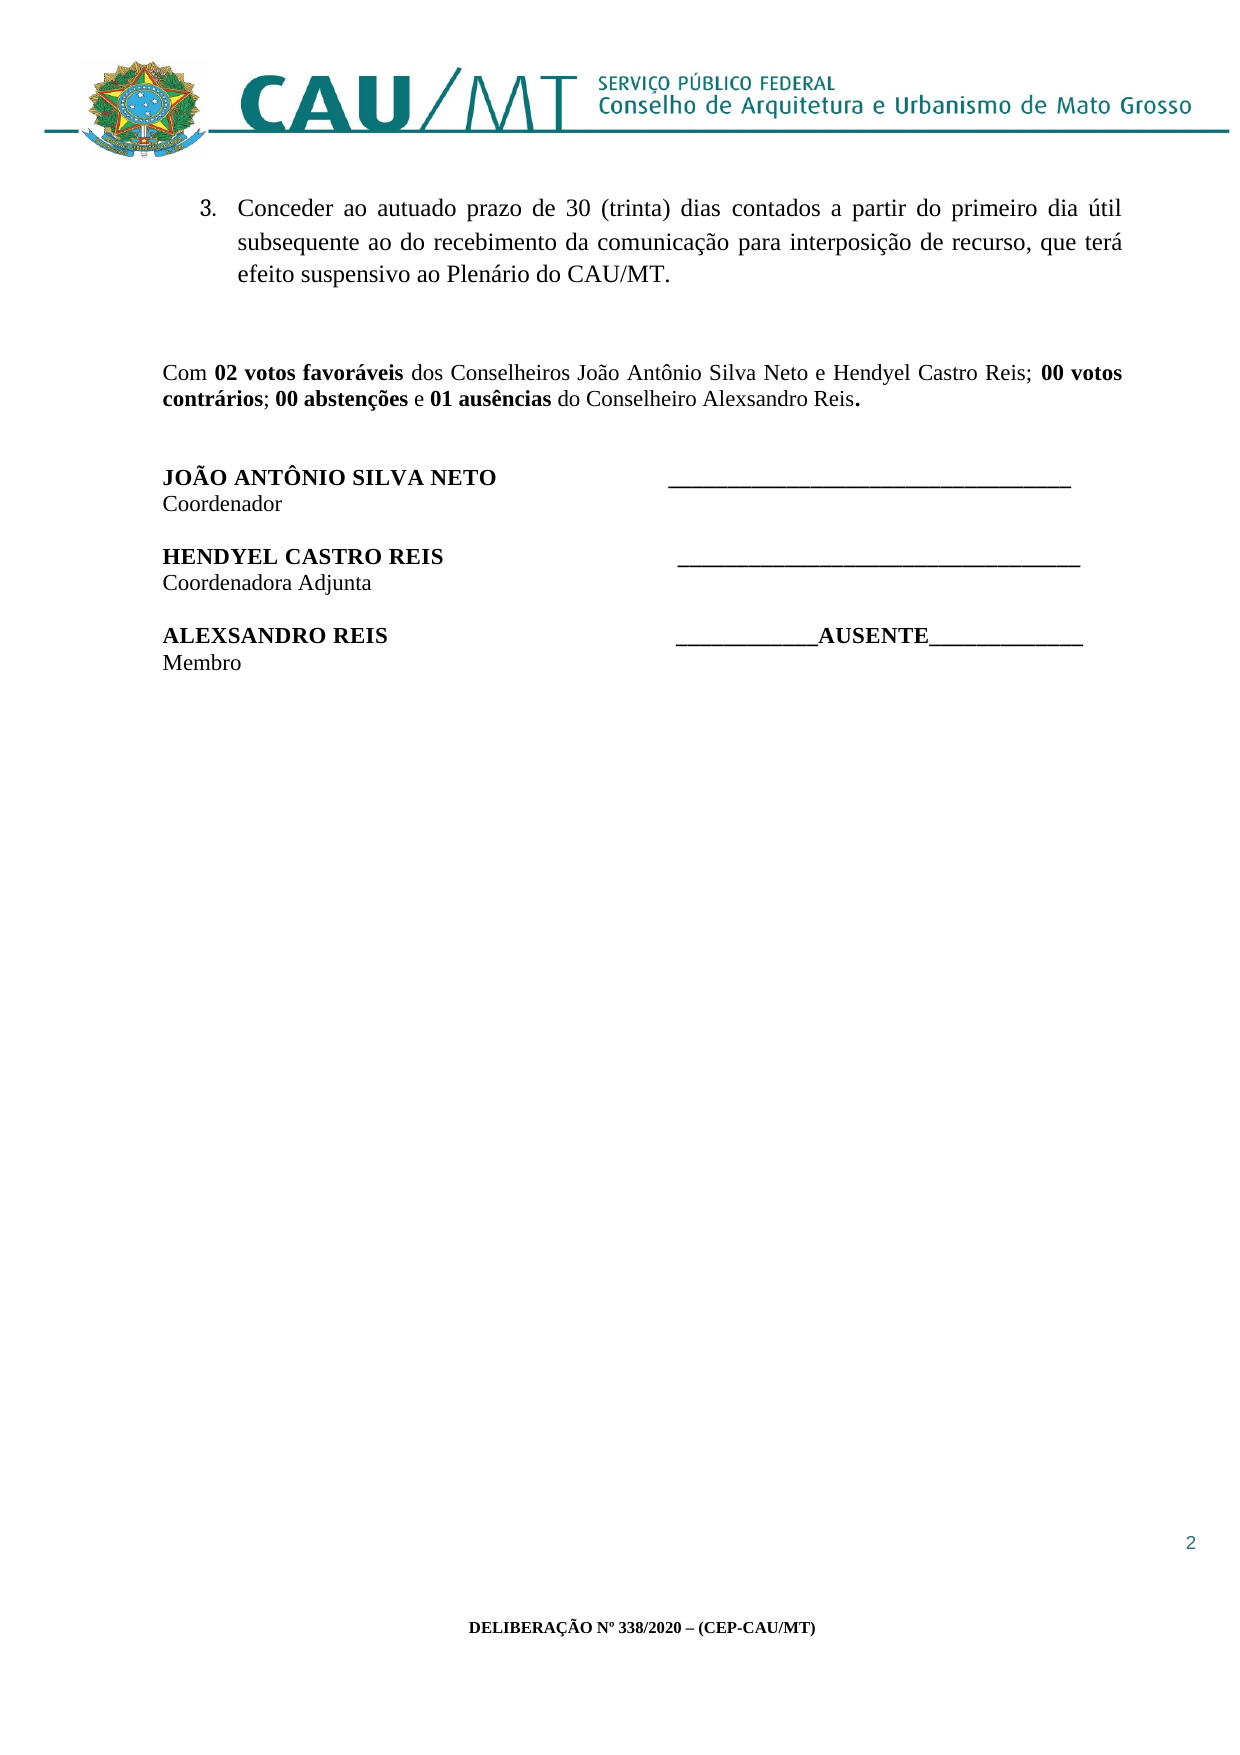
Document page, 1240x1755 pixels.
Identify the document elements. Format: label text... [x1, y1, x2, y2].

text Coordenadora Adjunta [162, 569, 1122, 596]
list Conceder ao autuado prazo de 30 (trinta) dias contados a partir do primeiro dia útil subsequente ao do recebimento da comunicação para interposição de recurso, que terá efeito suspensivo ao Plenário do CAU/MT. [200, 193, 1122, 288]
text Coordenador [162, 490, 1122, 517]
text ALEXSANDRO REIS ____________Ausente_____________ [162, 622, 1122, 648]
text JOÃO ANTÔNIO SILVA NETO __________________________________ [162, 464, 1122, 490]
text Com 02 votos favoráveis dos Conselheiros João Antônio Silva Neto e Hendyel Castro Reis; 00 votos contrários; 00 abstenções e 01 ausências do Conselheiro Alexsandro Reis. [162, 359, 1122, 411]
text HENDYEL CASTRO REIS __________________________________ [162, 543, 1122, 569]
text Membro [162, 648, 1122, 675]
